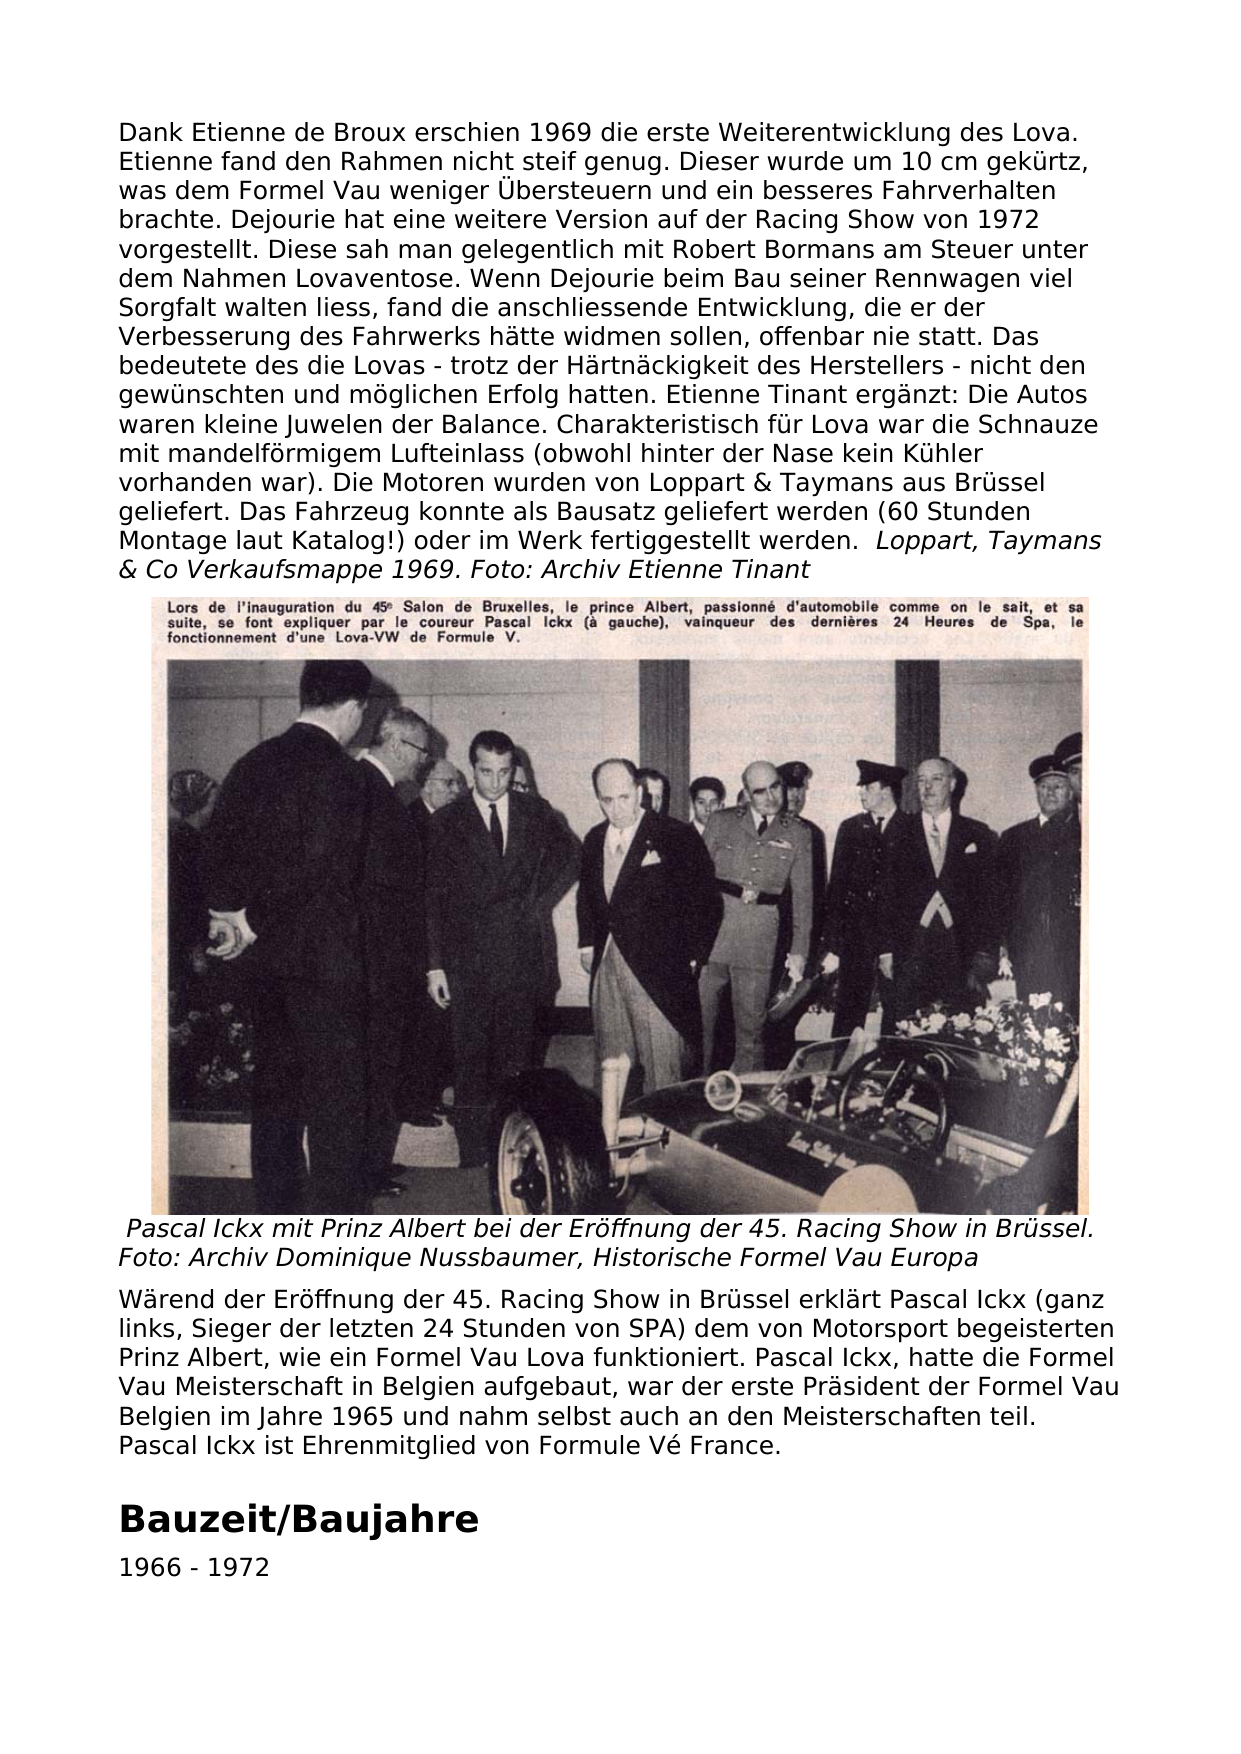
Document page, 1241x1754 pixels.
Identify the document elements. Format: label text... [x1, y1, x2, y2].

text Pascal Ickx mit Prinz Albert bei der Eröffnung der 45. Racing Show in Brüssel. Foto: Archiv Dominique Nussbaumer, Historische Formel Vau Europa [118, 597, 1122, 1272]
text Wärend der Eröffnung der 45. Racing Show in Brüssel erklärt Pascal Ickx (ganz links, Sieger der letzten 24 Stunden von SPA) dem von Motorsport begeisterten Prinz Albert, wie ein Formel Vau Lova funktioniert. Pascal Ickx, hatte die Formel Vau Meisterschaft in Belgien aufgebaut, war der erste Präsident der Formel Vau Belgien im Jahre 1965 und nahm selbst auch an den Meisterschaften teil. Pascal Ickx ist Ehrenmitglied von Formule Vé France. [118, 1285, 1122, 1460]
text 1966 - 1972 [118, 1554, 1122, 1583]
subtitle Bauzeit/Baujahre [118, 1497, 1122, 1541]
text Dank Etienne de Broux erschien 1969 die erste Weiterentwicklung des Lova. Etienne fand den Rahmen nicht steif genug. Dieser wurde um 10 cm gekürtz, was dem Formel Vau weniger Übersteuern und ein besseres Fahrverhalten brachte. Dejourie hat eine weitere Version auf der Racing Show von 1972 vorgestellt. Diese sah man gelegentlich mit Robert Bormans am Steuer unter dem Nahmen Lovaventose. Wenn Dejourie beim Bau seiner Rennwagen viel Sorgfalt walten liess, fand die anschliessende Entwicklung, die er der Verbesserung des Fahrwerks hätte widmen sollen, offenbar nie statt. Das bedeutete des die Lovas - trotz der Härtnäckigkeit des Herstellers - nicht den gewünschten und möglichen Erfolg hatten. Etienne Tinant ergänzt: Die Autos waren kleine Juwelen der Balance. Charakteristisch für Lova war die Schnauze mit mandelförmigem Lufteinlass (obwohl hinter der Nase kein Kühler vorhanden war). Die Motoren wurden von Loppart & Taymans aus Brüssel geliefert. Das Fahrzeug konnte als Bausatz geliefert werden (60 Stunden Montage laut Katalog!) oder im Werk fertiggestellt werden. Loppart, Taymans & Co Verkaufsmappe 1969. Foto: Archiv Etienne Tinant [118, 118, 1122, 585]
picture [151, 597, 1089, 1215]
